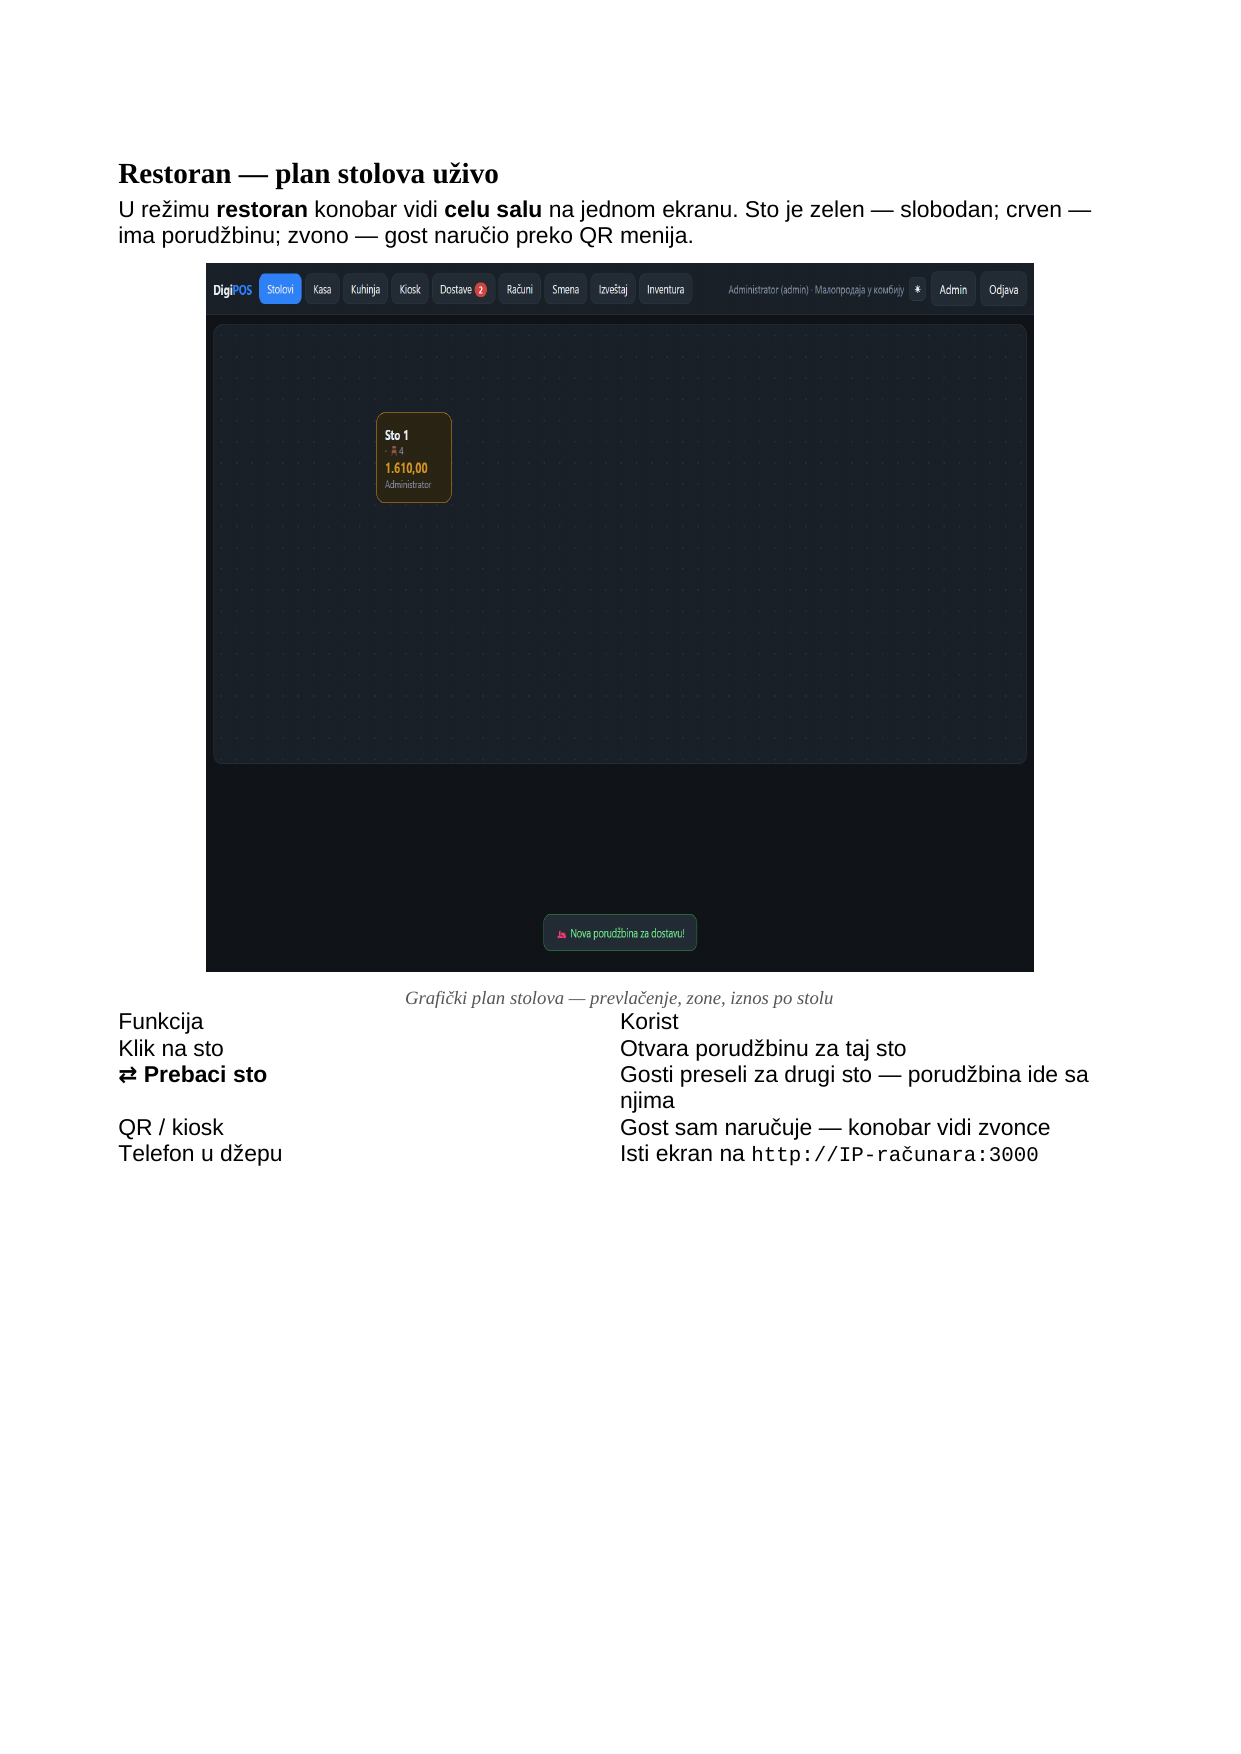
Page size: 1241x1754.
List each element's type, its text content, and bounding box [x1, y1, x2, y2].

table_header Funkcija [118, 1008, 620, 1035]
subtitle Restoran — plan stolova uživo [118, 156, 1122, 190]
text Grafički plan stolova — prevlačenje, zone, iznos po stolu [118, 987, 1122, 1008]
table_cell Gosti preseli za drugi sto — porudžbina ide sa njima [620, 1061, 1122, 1114]
table_cell Otvara porudžbinu za taj sto [620, 1035, 1122, 1061]
table_cell QR / kiosk [118, 1114, 620, 1140]
text U režimu restoran konobar vidi celu salu na jednom ekranu. Sto je zelen — slobodan; crven — ima porudžbinu; zvono — gost naručio preko QR menija. [118, 196, 1122, 248]
table_cell Klik na sto [118, 1035, 620, 1061]
table_cell Telefon u džepu [118, 1140, 620, 1168]
picture [206, 263, 1034, 972]
table_cell ⇄ Prebaci sto [118, 1061, 620, 1114]
table_header Korist [620, 1008, 1122, 1035]
table_cell Gost sam naručuje — konobar vidi zvonce [620, 1114, 1122, 1140]
table_cell Isti ekran na http://IP-računara:3000 [620, 1140, 1122, 1168]
